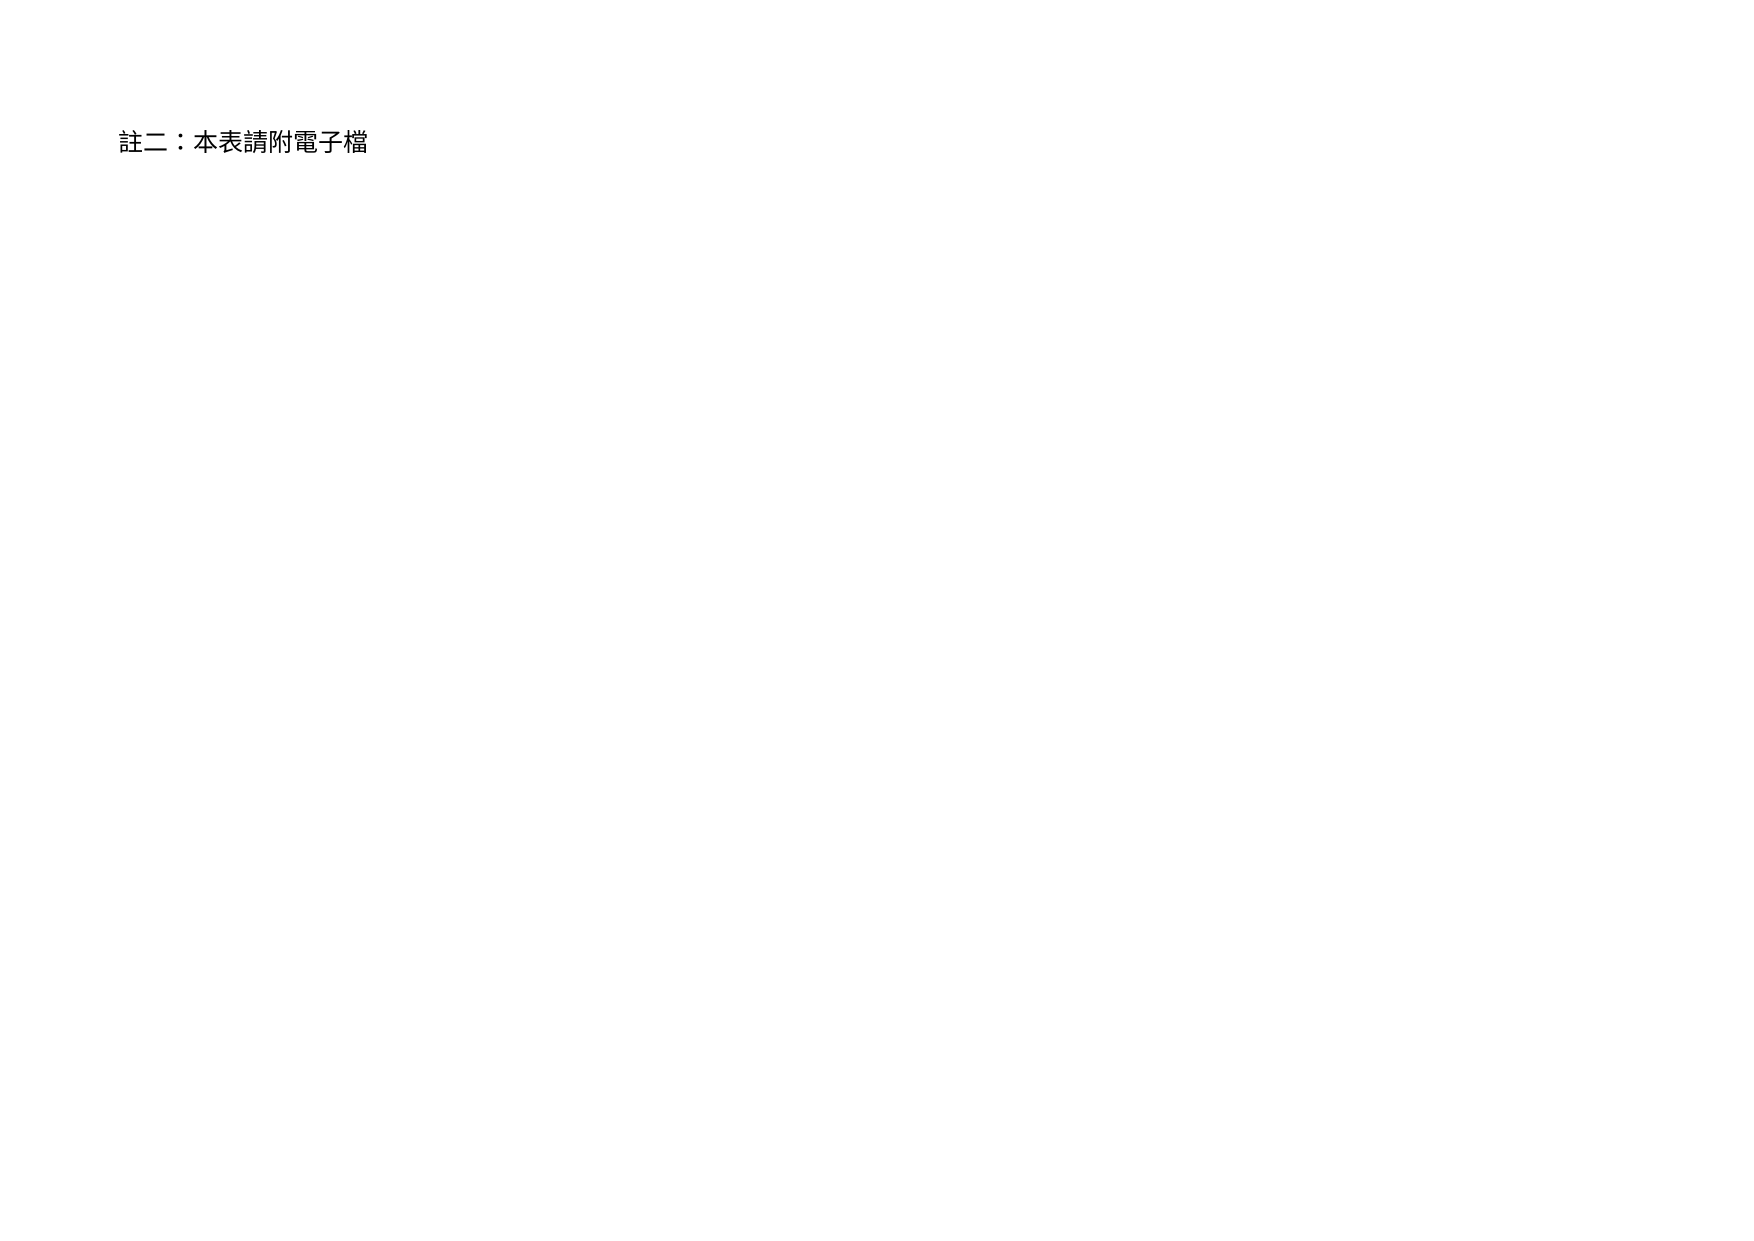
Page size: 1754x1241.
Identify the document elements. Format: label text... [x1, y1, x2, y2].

text 註二：本表請附電子檔 [118, 118, 1636, 160]
